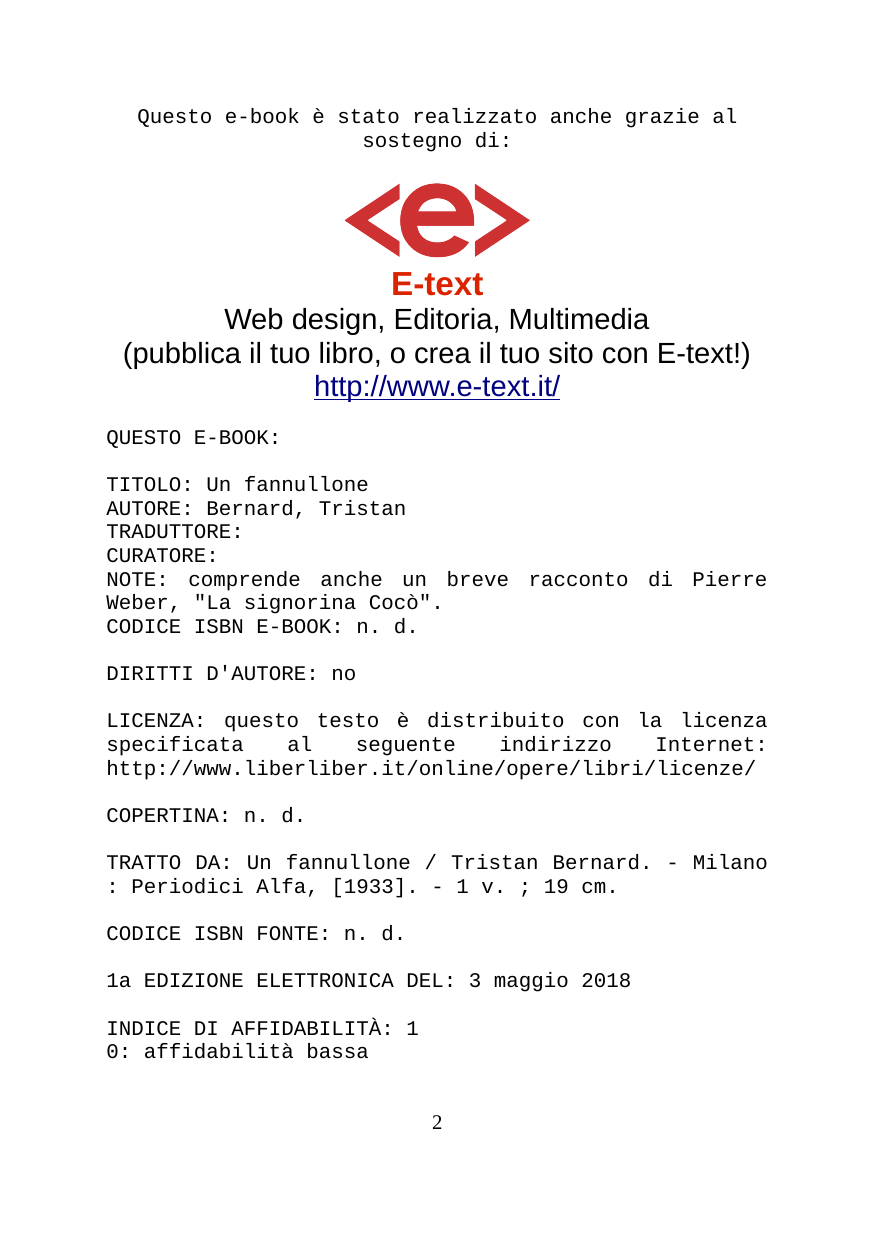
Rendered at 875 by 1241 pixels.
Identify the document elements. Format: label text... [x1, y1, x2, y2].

text E-text [106, 264, 768, 302]
text TITOLO: Un fannullone [106, 474, 768, 498]
text NOTE: comprende anche un breve racconto di Pierre Weber, "La signorina Cocò". [106, 568, 768, 616]
text Web design, Editoria, Multimedia [106, 302, 768, 336]
text TRATTO DA: Un fannullone / Tristan Bernard. - Milano : Periodici Alfa, [1933]. - 1 v. ; 19 cm. [106, 852, 768, 899]
text Questo e-book è stato realizzato anche grazie al sostegno di: [106, 106, 768, 153]
text INDICE DI AFFIDABILITÀ: 1 [106, 1018, 768, 1041]
text CODICE ISBN E-BOOK: n. d. [106, 616, 768, 639]
text COPERTINA: n. d. [106, 805, 768, 829]
text CODICE ISBN FONTE: n. d. [106, 923, 768, 947]
text DIRITTI D'AUTORE: no [106, 663, 768, 687]
text 1a EDIZIONE ELETTRONICA DEL: 3 maggio 2018 [106, 971, 768, 994]
picture [343, 183, 531, 258]
text http://www.e-text.it/ [106, 369, 768, 403]
text 0: affidabilità bassa [106, 1041, 768, 1065]
text AUTORE: Bernard, Tristan [106, 498, 768, 521]
text (pubblica il tuo libro, o crea il tuo sito con E-text!) [106, 336, 768, 369]
text CURATORE: [106, 545, 768, 568]
text TRADUTTORE: [106, 521, 768, 545]
text QUESTO E-BOOK: [106, 427, 768, 450]
text LICENZA: questo testo è distribuito con la licenza specificata al seguente indirizzo Internet: http://www.liberliber.it/online/opere/libri/licenze/ [106, 710, 768, 781]
